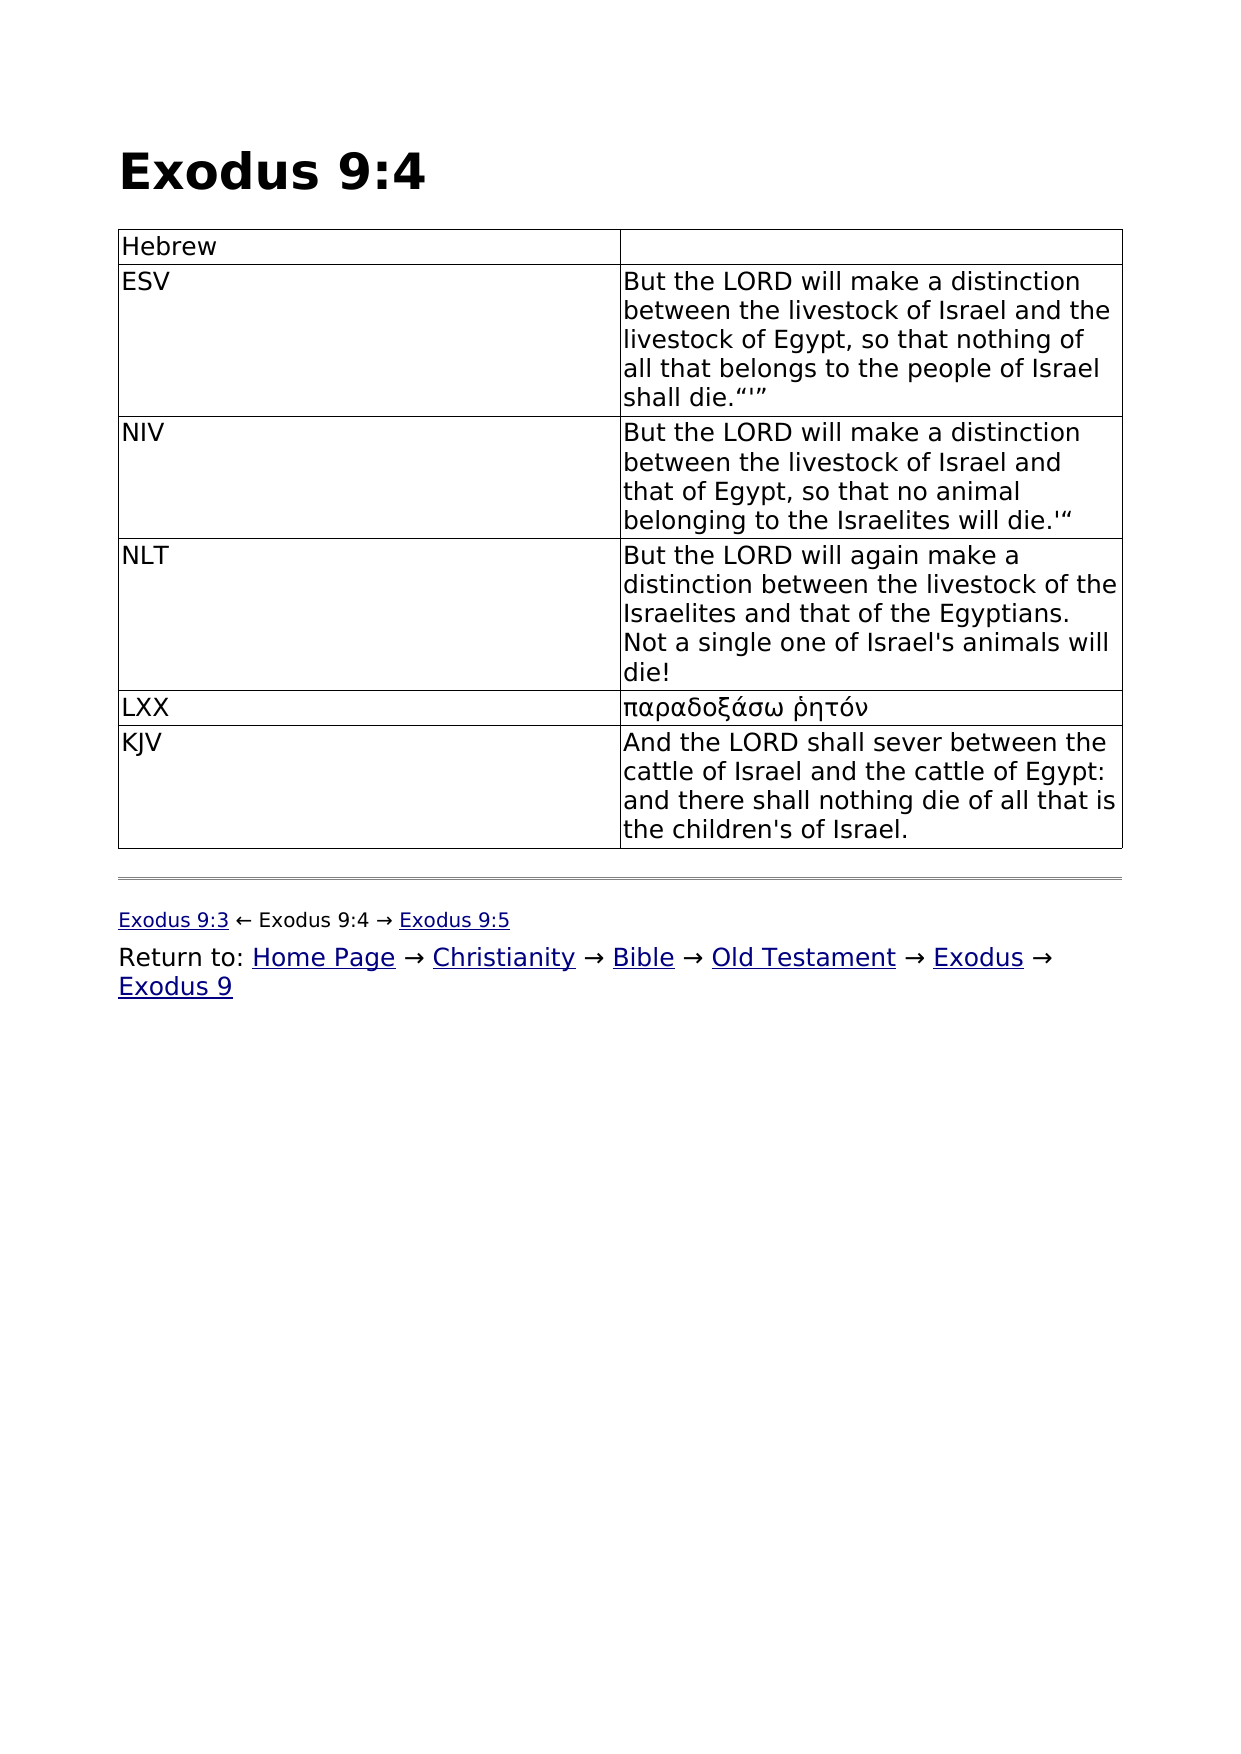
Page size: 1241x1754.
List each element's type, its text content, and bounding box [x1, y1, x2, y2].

table_cell KJV [119, 726, 620, 848]
table_cell ESV [119, 265, 620, 416]
table_cell παραδοξάσω ῥητόν [621, 691, 1122, 725]
subtitle Exodus 9:4 [118, 143, 1122, 201]
text Exodus 9:3 ← Exodus 9:4 → Exodus 9:5 [118, 909, 1122, 943]
table_header Hebrew [119, 230, 620, 264]
table_cell But the LORD will make a distinction between the livestock of Israel and that of Egypt, so that no animal belonging to the Israelites will die.'“ [621, 417, 1122, 538]
table_cell NLT [119, 539, 620, 690]
table_cell NIV [119, 417, 620, 538]
text Return to: Home Page → Christianity → Bible → Old Testament → Exodus → Exodus 9 [118, 943, 1122, 1001]
table_cell But the LORD will again make a distinction between the livestock of the Israelites and that of the Egyptians. Not a single one of Israel's animals will die! [621, 539, 1122, 690]
table_header [621, 230, 1122, 264]
table_cell And the LORD shall sever between the cattle of Israel and the cattle of Egypt: and there shall nothing die of all that is the children's of Israel. [621, 726, 1122, 848]
table_cell LXX [119, 691, 620, 725]
table_cell But the LORD will make a distinction between the livestock of Israel and the livestock of Egypt, so that nothing of all that belongs to the people of Israel shall die.“'” [621, 265, 1122, 416]
